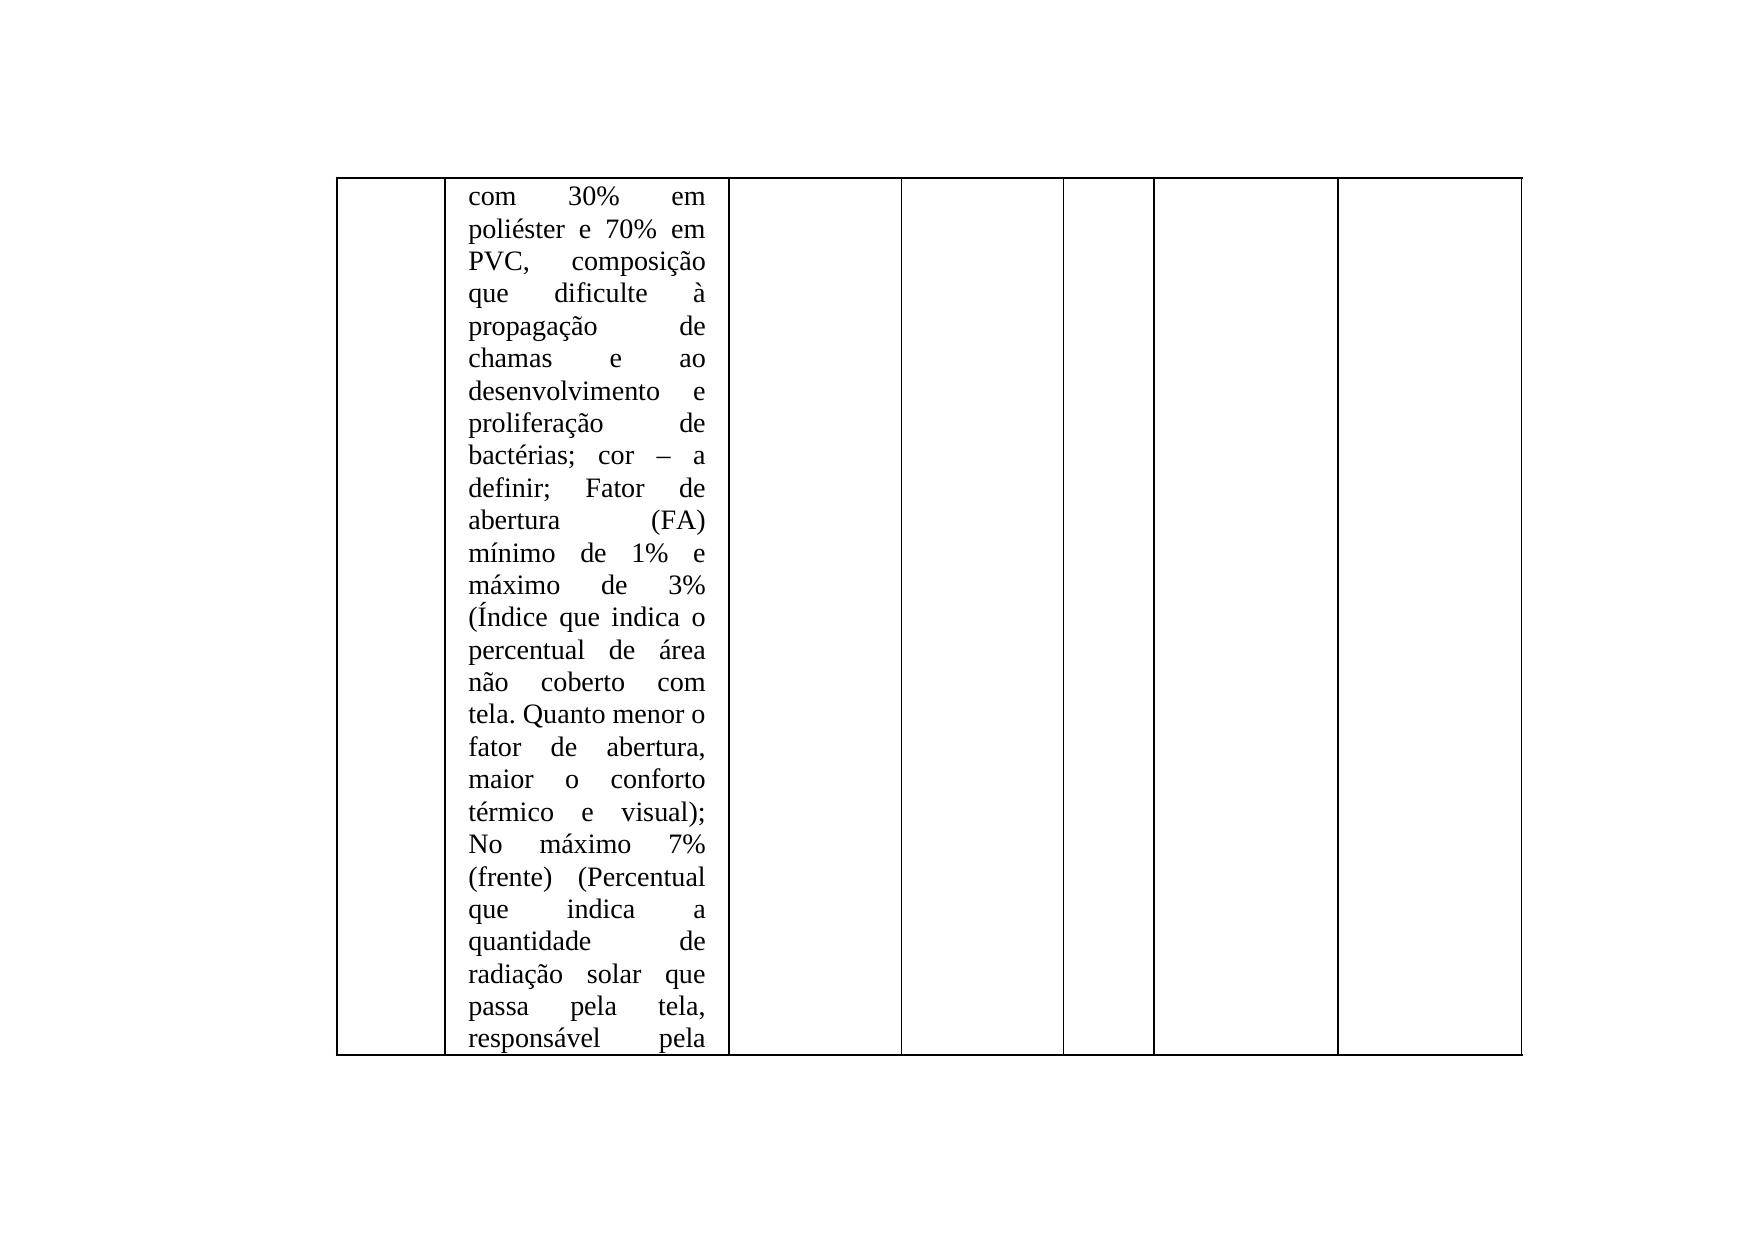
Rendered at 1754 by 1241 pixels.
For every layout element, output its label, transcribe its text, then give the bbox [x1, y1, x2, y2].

table_cell [1339, 179, 1521, 1054]
table_cell [902, 179, 1063, 1054]
table_cell [1064, 179, 1153, 1054]
table_cell [730, 179, 901, 1054]
table_cell com 30% em poliéster e 70% em PVC, composição que dificulte à propagação de chamas e ao desenvolvimento e proliferação de bactérias; cor – a definir; Fator de abertura (FA) mínimo de 1% e máximo de 3% (Índice que indica o percentual de área não coberto com tela. Quanto menor o fator de abertura, maior o conforto térmico e visual); No máximo 7% (frente) (Percentual que indica a quantidade de radiação solar que passa pela tela, responsável pela [446, 179, 728, 1054]
table_cell [1155, 179, 1337, 1054]
table_cell [338, 179, 444, 1054]
